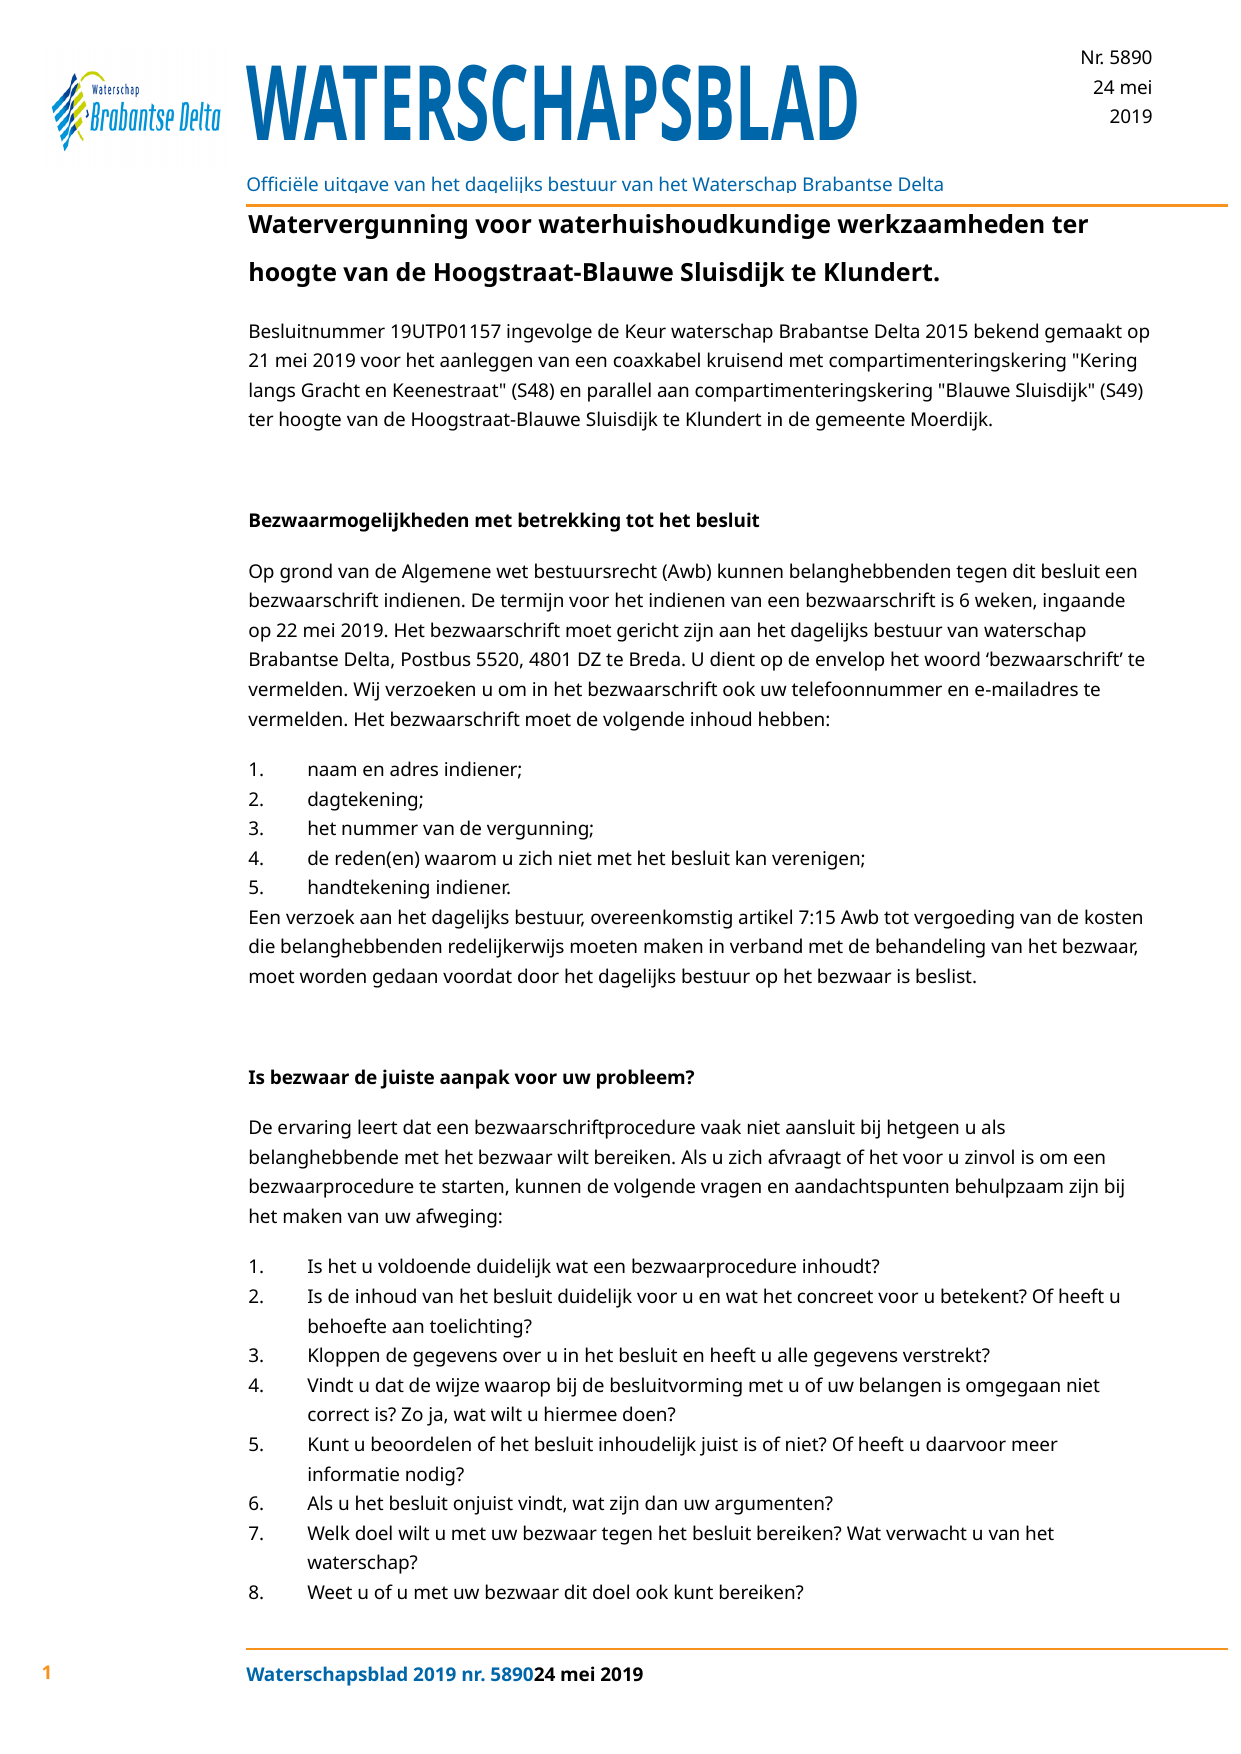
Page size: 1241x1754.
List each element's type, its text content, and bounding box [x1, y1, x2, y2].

list het nummer van de vergunning; [248, 815, 1152, 841]
list Kloppen de gegevens over u in het besluit en heeft u alle gegevens verstrekt? [248, 1342, 1152, 1368]
text Een verzoek aan het dagelijks bestuur, overeenkomstig artikel 7:15 Awb tot vergoeding van de kosten die belanghebbenden redelijkerwijs moeten maken in verband met de behandeling van het bezwaar, moet worden gedaan voordat door het dagelijks bestuur op het bezwaar is beslist. [248, 904, 1152, 989]
text Besluitnummer 19UTP01157 ingevolge de Keur waterschap Brabantse Delta 2015 bekend gemaakt op 21 mei 2019 voor het aanleggen van een coaxkabel kruisend met compartimenteringskering "Kering langs Gracht en Keenestraat" (S48) en parallel aan compartimenteringskering "Blauwe Sluisdijk" (S49) ter hoogte van de Hoogstraat-Blauwe Sluisdijk te Klundert in de gemeente Moerdijk. [248, 318, 1152, 432]
list dagtekening; [248, 786, 1152, 812]
list de reden(en) waarom u zich niet met het besluit kan verenigen; [248, 845, 1152, 871]
text Is bezwaar de juiste aanpak voor uw probleem? [248, 1064, 1152, 1090]
list Als u het besluit onjuist vindt, wat zijn dan uw argumenten? [248, 1490, 1152, 1516]
picture [41, 47, 231, 172]
list naam en adres indiener; [248, 756, 1152, 782]
text De ervaring leert dat een bezwaarschriftprocedure vaak niet aansluit bij hetgeen u als belanghebbende met het bezwaar wilt bereiken. Als u zich afvraagt of het voor u zinvol is om een bezwaarprocedure te starten, kunnen de volgende vragen en aandachtspunten behulpzaam zijn bij het maken van uw afweging: [248, 1114, 1152, 1229]
text Watervergunning voor waterhuishoudkundige werkzaamheden ter hoogte van de Hoogstraat-Blauwe Sluisdijk te Klundert. [248, 207, 1152, 288]
list Is de inhoud van het besluit duidelijk voor u en wat het concreet voor u betekent? Of heeft u behoefte aan toelichting? [248, 1283, 1152, 1339]
list Kunt u beoordelen of het besluit inhoudelijk juist is of niet? Of heeft u daarvoor meer informatie nodig? [248, 1431, 1152, 1487]
text Op grond van de Algemene wet bestuursrecht (Awb) kunnen belanghebbenden tegen dit besluit een bezwaarschrift indienen. De termijn voor het indienen van een bezwaarschrift is 6 weken, ingaande op 22 mei 2019. Het bezwaarschrift moet gericht zijn aan het dagelijks bestuur van waterschap Brabantse Delta, Postbus 5520, 4801 DZ te Breda. U dient op de envelop het woord ‘bezwaarschrift’ te vermelden. Wij verzoeken u om in het bezwaarschrift ook uw telefoonnummer en e‑mailadres te vermelden. Het bezwaarschrift moet de volgende inhoud hebben: [248, 558, 1152, 732]
text Bezwaarmogelijkheden met betrekking tot het besluit [248, 507, 1152, 533]
list Weet u of u met uw bezwaar dit doel ook kunt bereiken? [248, 1579, 1152, 1605]
list Vindt u dat de wijze waarop bij de besluitvorming met u of uw belangen is omgegaan niet correct is? Zo ja, wat wilt u hiermee doen? [248, 1372, 1152, 1427]
list Is het u voldoende duidelijk wat een bezwaarprocedure inhoudt? [248, 1254, 1152, 1279]
list handtekening indiener. [248, 874, 1152, 900]
list Welk doel wilt u met uw bezwaar tegen het besluit bereiken? Wat verwacht u van het waterschap? [248, 1520, 1152, 1575]
